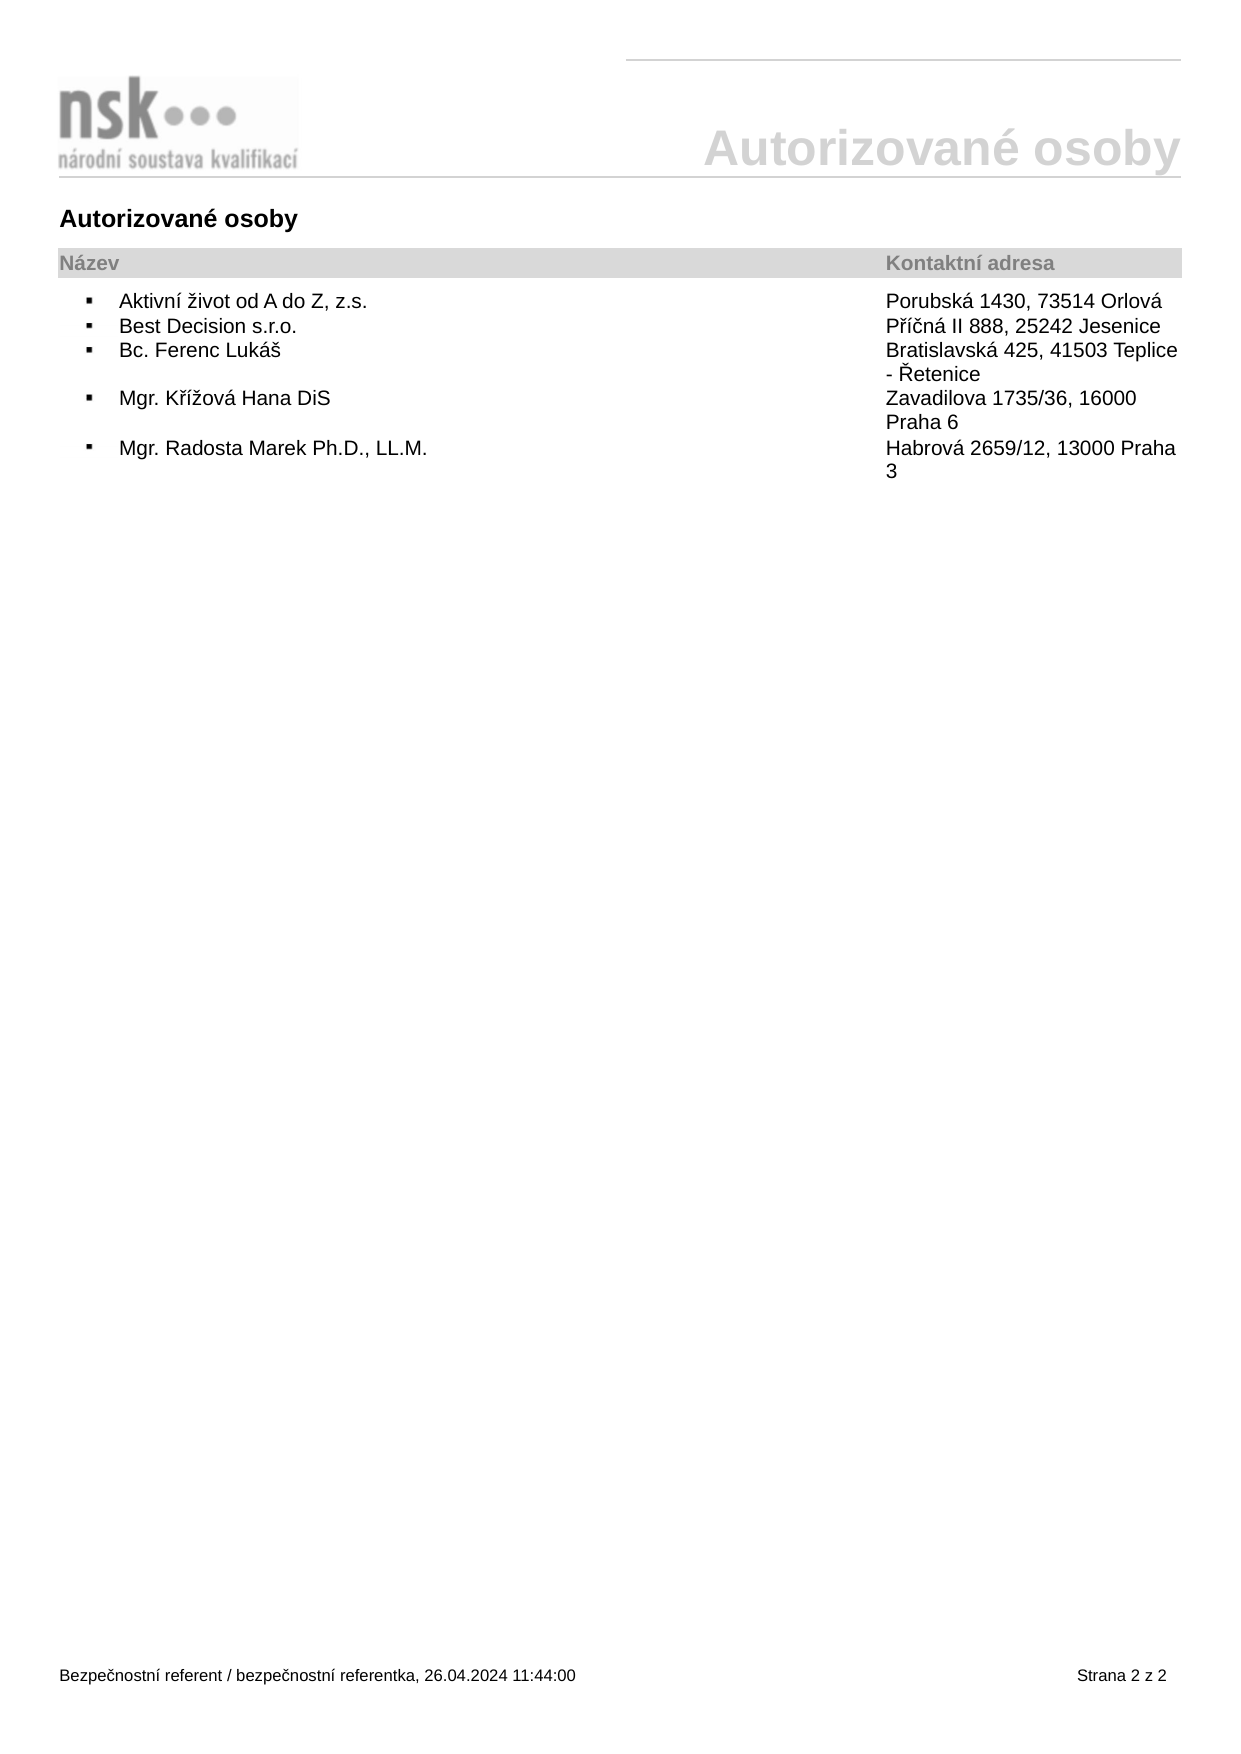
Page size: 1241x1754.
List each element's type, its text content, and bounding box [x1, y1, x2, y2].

table_cell [59, 278, 119, 288]
table_cell [481, 236, 617, 248]
table_cell [119, 171, 481, 176]
table_cell [481, 1371, 617, 1658]
table_cell [626, 783, 860, 1083]
table_cell [1167, 236, 1181, 248]
table_cell [618, 483, 626, 783]
table_cell [1167, 194, 1181, 200]
table_cell [119, 278, 481, 289]
table_cell [860, 278, 886, 289]
table_cell [626, 411, 860, 435]
table_cell [886, 783, 1167, 1083]
table_cell [1167, 1658, 1181, 1694]
table_cell [1167, 483, 1181, 783]
table_cell [618, 278, 626, 289]
table_cell [626, 194, 860, 200]
table_cell [860, 483, 886, 783]
table_cell [59, 1371, 119, 1658]
table_cell [59, 459, 119, 483]
table_cell [59, 171, 119, 176]
table_cell [1167, 1371, 1181, 1658]
table_cell Zavadilova 1735/36, 16000 Praha 6 [886, 386, 1181, 435]
table_cell [860, 411, 886, 435]
table_cell [886, 483, 1167, 783]
picture [59, 338, 119, 362]
table_cell [618, 783, 626, 1083]
table_cell [618, 170, 626, 176]
table_cell [619, 59, 626, 170]
table_cell [119, 783, 481, 1083]
table_cell Aktivní život od A do Z, z.s. [119, 289, 886, 314]
table_cell [886, 1083, 1167, 1371]
table_cell [481, 483, 617, 783]
table_cell [618, 364, 626, 386]
table_cell [59, 364, 119, 386]
table_cell [618, 411, 626, 435]
table_cell [860, 783, 886, 1083]
table_cell Bezpečnostní referent / bezpečnostní referentka, 26.04.2024 11:44:00 [59, 1658, 860, 1694]
table_cell Kontaktní adresa [886, 250, 1180, 277]
table_cell [886, 1371, 1167, 1658]
table_cell [119, 411, 481, 435]
table_cell Porubská 1430, 73514 Orlová [886, 289, 1181, 314]
picture [59, 314, 119, 337]
table_cell [626, 459, 860, 483]
table_cell Bc. Ferenc Lukáš [119, 338, 886, 363]
table_cell [626, 1371, 860, 1658]
table_cell [59, 411, 119, 435]
table_cell [886, 236, 1167, 248]
table_cell [886, 278, 1167, 289]
table_cell [1167, 1083, 1181, 1371]
table_cell [59, 1083, 119, 1371]
table_cell [481, 278, 617, 289]
table_cell [481, 1083, 617, 1371]
table_cell Mgr. Radosta Marek Ph.D., LL.M. [119, 435, 886, 459]
table_cell [59, 178, 1181, 194]
table_cell [119, 1083, 481, 1371]
table_cell [618, 1083, 626, 1371]
table_cell [626, 483, 860, 783]
table_cell Příčná II 888, 25242 Jesenice [886, 314, 1181, 338]
table_cell Název [60, 250, 885, 277]
table_cell [1167, 278, 1181, 289]
table_cell Strana 2 z 2 [860, 1658, 1167, 1694]
table_cell Best Decision s.r.o. [119, 314, 886, 338]
table_cell [860, 236, 886, 248]
table_cell [481, 411, 617, 435]
picture [59, 386, 119, 410]
table_cell Autorizované osoby [59, 200, 1181, 236]
table_cell [481, 171, 617, 176]
table_cell [618, 459, 626, 483]
table_cell [886, 194, 1167, 200]
table_cell [119, 364, 481, 386]
table_cell Habrová 2659/12, 13000 Praha 3 [886, 435, 1181, 483]
table_cell [618, 1371, 626, 1658]
table_cell [626, 278, 860, 289]
table_cell [481, 459, 617, 483]
table_cell [119, 1371, 481, 1658]
table_cell [119, 483, 481, 783]
table_cell [860, 364, 886, 386]
table_cell [1167, 783, 1181, 1083]
table_cell [626, 1083, 860, 1371]
table_cell [119, 236, 481, 248]
table_cell [481, 194, 617, 200]
table_cell [119, 459, 481, 483]
table_cell [59, 236, 119, 248]
table_cell [59, 194, 119, 200]
table_cell [59, 483, 119, 783]
table_cell [626, 364, 860, 386]
table_cell [860, 459, 886, 483]
table_cell Bratislavská 425, 41503 Teplice - Řetenice [886, 338, 1181, 386]
table_cell [626, 236, 860, 248]
table_cell [481, 364, 617, 386]
table_cell [618, 236, 626, 248]
table_cell [618, 194, 626, 200]
table_cell [119, 194, 481, 200]
table_cell [59, 783, 119, 1083]
picture [59, 288, 119, 313]
table_cell [860, 194, 886, 200]
table_cell Mgr. Křížová Hana DiS [119, 386, 886, 411]
picture [59, 435, 119, 458]
table_cell [481, 783, 617, 1083]
picture [57, 59, 619, 171]
table_cell [860, 1371, 886, 1658]
table_cell [860, 1083, 886, 1371]
table_cell Autorizované osoby [626, 61, 1181, 176]
